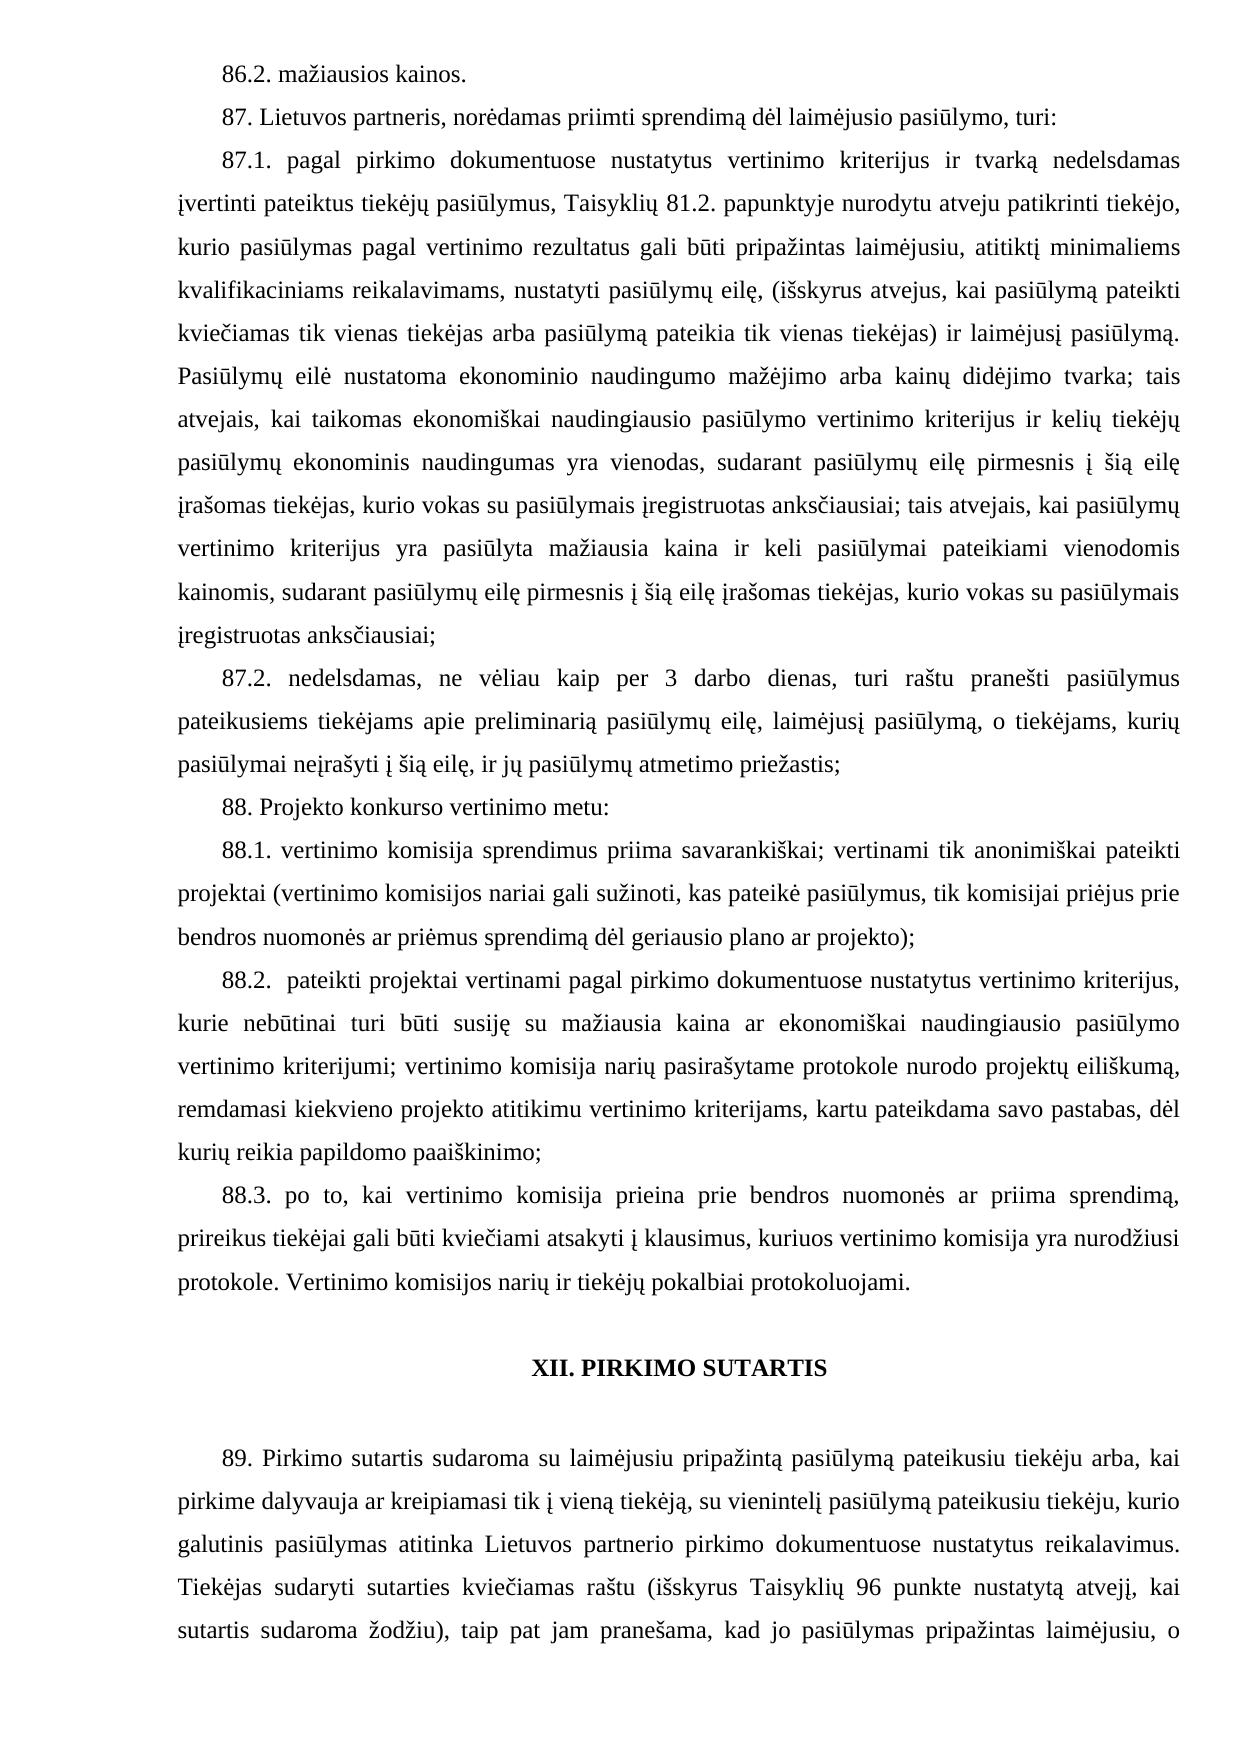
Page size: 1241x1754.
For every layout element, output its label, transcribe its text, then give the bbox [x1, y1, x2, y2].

text 88.3. po to, kai vertinimo komisija prieina prie bendros nuomonės ar priima sprendimą, prireikus tiekėjai gali būti kviečiami atsakyti į klausimus, kuriuos vertinimo komisija yra nurodžiusi protokole. Vertinimo komisijos narių ir tiekėjų pokalbiai protokoluojami. [177, 1180, 1181, 1295]
text 88.1. vertinimo komisija sprendimus priima savarankiškai; vertinami tik anonimiškai pateikti projektai (vertinimo komisijos nariai gali sužinoti, kas pateikė pasiūlymus, tik komisijai priėjus prie bendros nuomonės ar priėmus sprendimą dėl geriausio plano ar projekto); [177, 835, 1181, 950]
text 88.2. pateikti projektai vertinami pagal pirkimo dokumentuose nustatytus vertinimo kriterijus, kurie nebūtinai turi būti susiję su mažiausia kaina ar ekonomiškai naudingiausio pasiūlymo vertinimo kriterijumi; vertinimo komisija narių pasirašytame protokole nurodo projektų eiliškumą, remdamasi kiekvieno projekto atitikimu vertinimo kriterijams, kartu pateikdama savo pastabas, dėl kurių reikia papildomo paaiškinimo; [177, 965, 1181, 1166]
text XII. PIRKIMO SUTARTIS [177, 1353, 1181, 1382]
text 87.2. nedelsdamas, ne vėliau kaip per 3 darbo dienas, turi raštu pranešti pasiūlymus pateikusiems tiekėjams apie preliminarią pasiūlymų eilę, laimėjusį pasiūlymą, o tiekėjams, kurių pasiūlymai neįrašyti į šią eilę, ir jų pasiūlymų atmetimo priežastis; [177, 663, 1181, 778]
text 87.1. pagal pirkimo dokumentuose nustatytus vertinimo kriterijus ir tvarką nedelsdamas įvertinti pateiktus tiekėjų pasiūlymus, Taisyklių 81.2. papunktyje nurodytu atveju patikrinti tiekėjo, kurio pasiūlymas pagal vertinimo rezultatus gali būti pripažintas laimėjusiu, atitiktį minimaliems kvalifikaciniams reikalavimams, nustatyti pasiūlymų eilę, (išskyrus atvejus, kai pasiūlymą pateikti kviečiamas tik vienas tiekėjas arba pasiūlymą pateikia tik vienas tiekėjas) ir laimėjusį pasiūlymą. Pasiūlymų eilė nustatoma ekonominio naudingumo mažėjimo arba kainų didėjimo tvarka; tais atvejais, kai taikomas ekonomiškai naudingiausio pasiūlymo vertinimo kriterijus ir kelių tiekėjų pasiūlymų ekonominis naudingumas yra vienodas, sudarant pasiūlymų eilę pirmesnis į šią eilę įrašomas tiekėjas, kurio vokas su pasiūlymais įregistruotas anksčiausiai; tais atvejais, kai pasiūlymų vertinimo kriterijus yra pasiūlyta mažiausia kaina ir keli pasiūlymai pateikiami vienodomis kainomis, sudarant pasiūlymų eilę pirmesnis į šią eilę įrašomas tiekėjas, kurio vokas su pasiūlymais įregistruotas anksčiausiai; [177, 145, 1181, 648]
text 86.2. mažiausios kainos. [177, 59, 1181, 88]
text 89. Pirkimo sutartis sudaroma su laimėjusiu pripažintą pasiūlymą pateikusiu tiekėju arba, kai pirkime dalyvauja ar kreipiamasi tik į vieną tiekėją, su vienintelį pasiūlymą pateikusiu tiekėju, kurio galutinis pasiūlymas atitinka Lietuvos partnerio pirkimo dokumentuose nustatytus reikalavimus. Tiekėjas sudaryti sutarties kviečiamas raštu (išskyrus Taisyklių 96 punkte nustatytą atvejį, kai sutartis sudaroma žodžiu), taip pat jam pranešama, kad jo pasiūlymas pripažintas laimėjusiu, o [177, 1443, 1181, 1644]
text 88. Projekto konkurso vertinimo metu: [177, 792, 1181, 821]
text 87. Lietuvos partneris, norėdamas priimti sprendimą dėl laimėjusio pasiūlymo, turi: [177, 102, 1181, 131]
